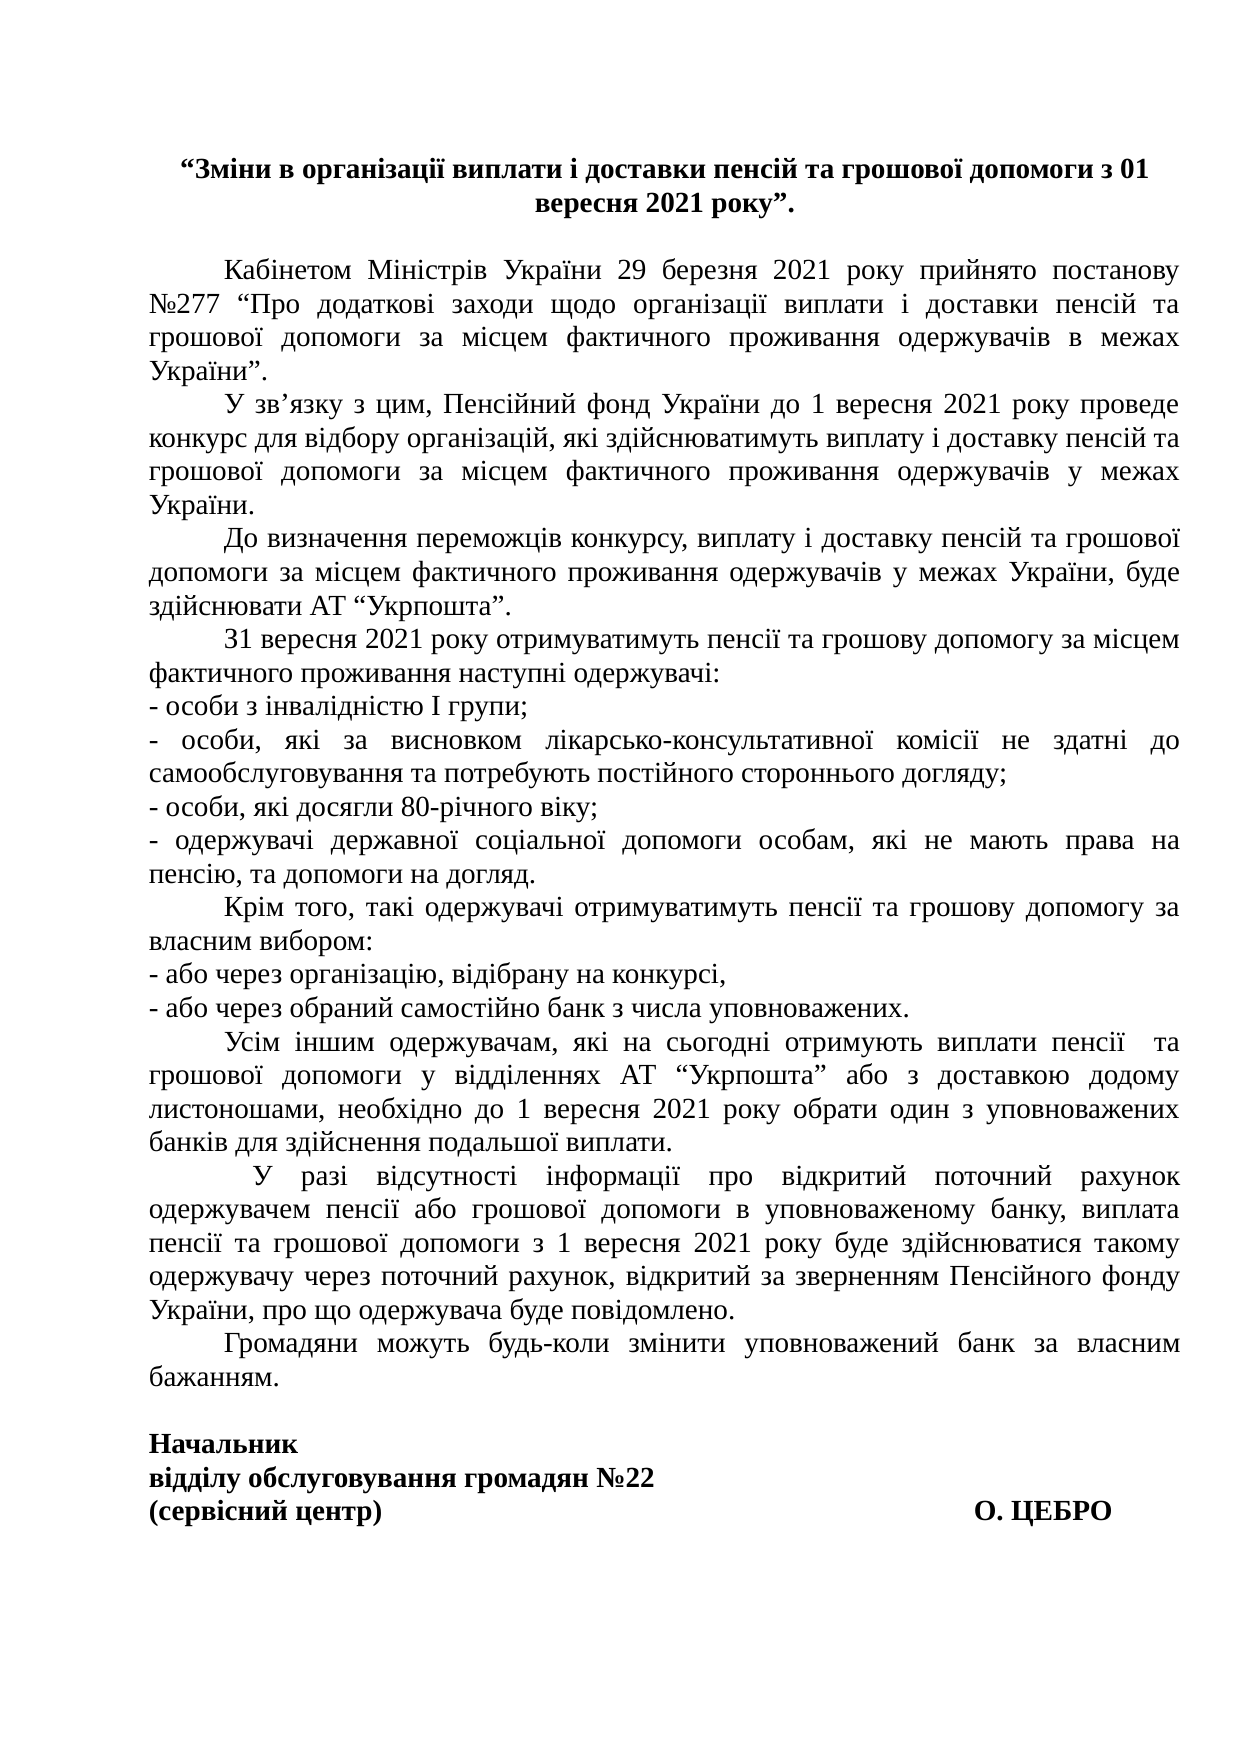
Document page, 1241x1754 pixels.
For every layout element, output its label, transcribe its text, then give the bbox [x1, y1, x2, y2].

text (сервісний центр) О. ЦЕБРО [148, 1493, 1181, 1527]
text - або через обраний самостійно банк з числа уповноважених. [148, 990, 1181, 1024]
text - особи, які за висновком лікарсько-консультативної комісії не здатні до самообслуговування та потребують постійного стороннього догляду; [148, 722, 1181, 789]
text Начальник [148, 1426, 1181, 1460]
text - одержувачі державної соціальної допомоги особам, які не мають права на пенсію, та допомоги на догляд. [148, 822, 1181, 889]
text У зв’язку з цим, Пенсійний фонд України до 1 вересня 2021 року проведе конкурс для відбору організацій, які здійснюватимуть виплату і доставку пенсій та грошової допомоги за місцем фактичного проживання одержувачів у межах України. [148, 386, 1181, 521]
text У разі відсутності інформації про відкритий поточний рахунок одержувачем пенсії або грошової допомоги в уповноваженому банку, виплата пенсії та грошової допомоги з 1 вересня 2021 року буде здійснюватися такому одержувачу через поточний рахунок, відкритий за зверненням Пенсійного фонду України, про що одержувача буде повідомлено. [148, 1158, 1181, 1326]
text - особи з інвалідністю І групи; [148, 688, 1181, 722]
text Кабінетом Міністрів України 29 березня 2021 року прийнято постанову №277 “Про додаткові заходи щодо організації виплати і доставки пенсій та грошової допомоги за місцем фактичного проживання одержувачів в межах України”. [148, 252, 1181, 386]
text Крім того, такі одержувачі отримуватимуть пенсії та грошову допомогу за власним вибором: [148, 889, 1181, 957]
text відділу обслуговування громадян №22 [148, 1460, 1181, 1493]
text “Зміни в організації виплати і доставки пенсій та грошової допомоги з 01 вересня 2021 року”. [148, 152, 1181, 219]
text Громадяни можуть будь-коли змінити уповноважений банк за власним бажанням. [148, 1326, 1181, 1393]
text Усім іншим одержувачам, які на сьогодні отримують виплати пенсії та грошової допомоги у відділеннях АТ “Укрпошта” або з доставкою додому листоношами, необхідно до 1 вересня 2021 року обрати один з уповноважених банків для здійснення подальшої виплати. [148, 1024, 1181, 1158]
text З1 вересня 2021 року отримуватимуть пенсії та грошову допомогу за місцем фактичного проживання наступні одержувачі: [148, 621, 1181, 688]
text - або через організацію, відібрану на конкурсі, [148, 957, 1181, 990]
text До визначення переможців конкурсу, виплату і доставку пенсій та грошової допомоги за місцем фактичного проживання одержувачів у межах України, буде здійснювати АТ “Укрпошта”. [148, 521, 1181, 621]
text - особи, які досягли 80-річного віку; [148, 789, 1181, 822]
